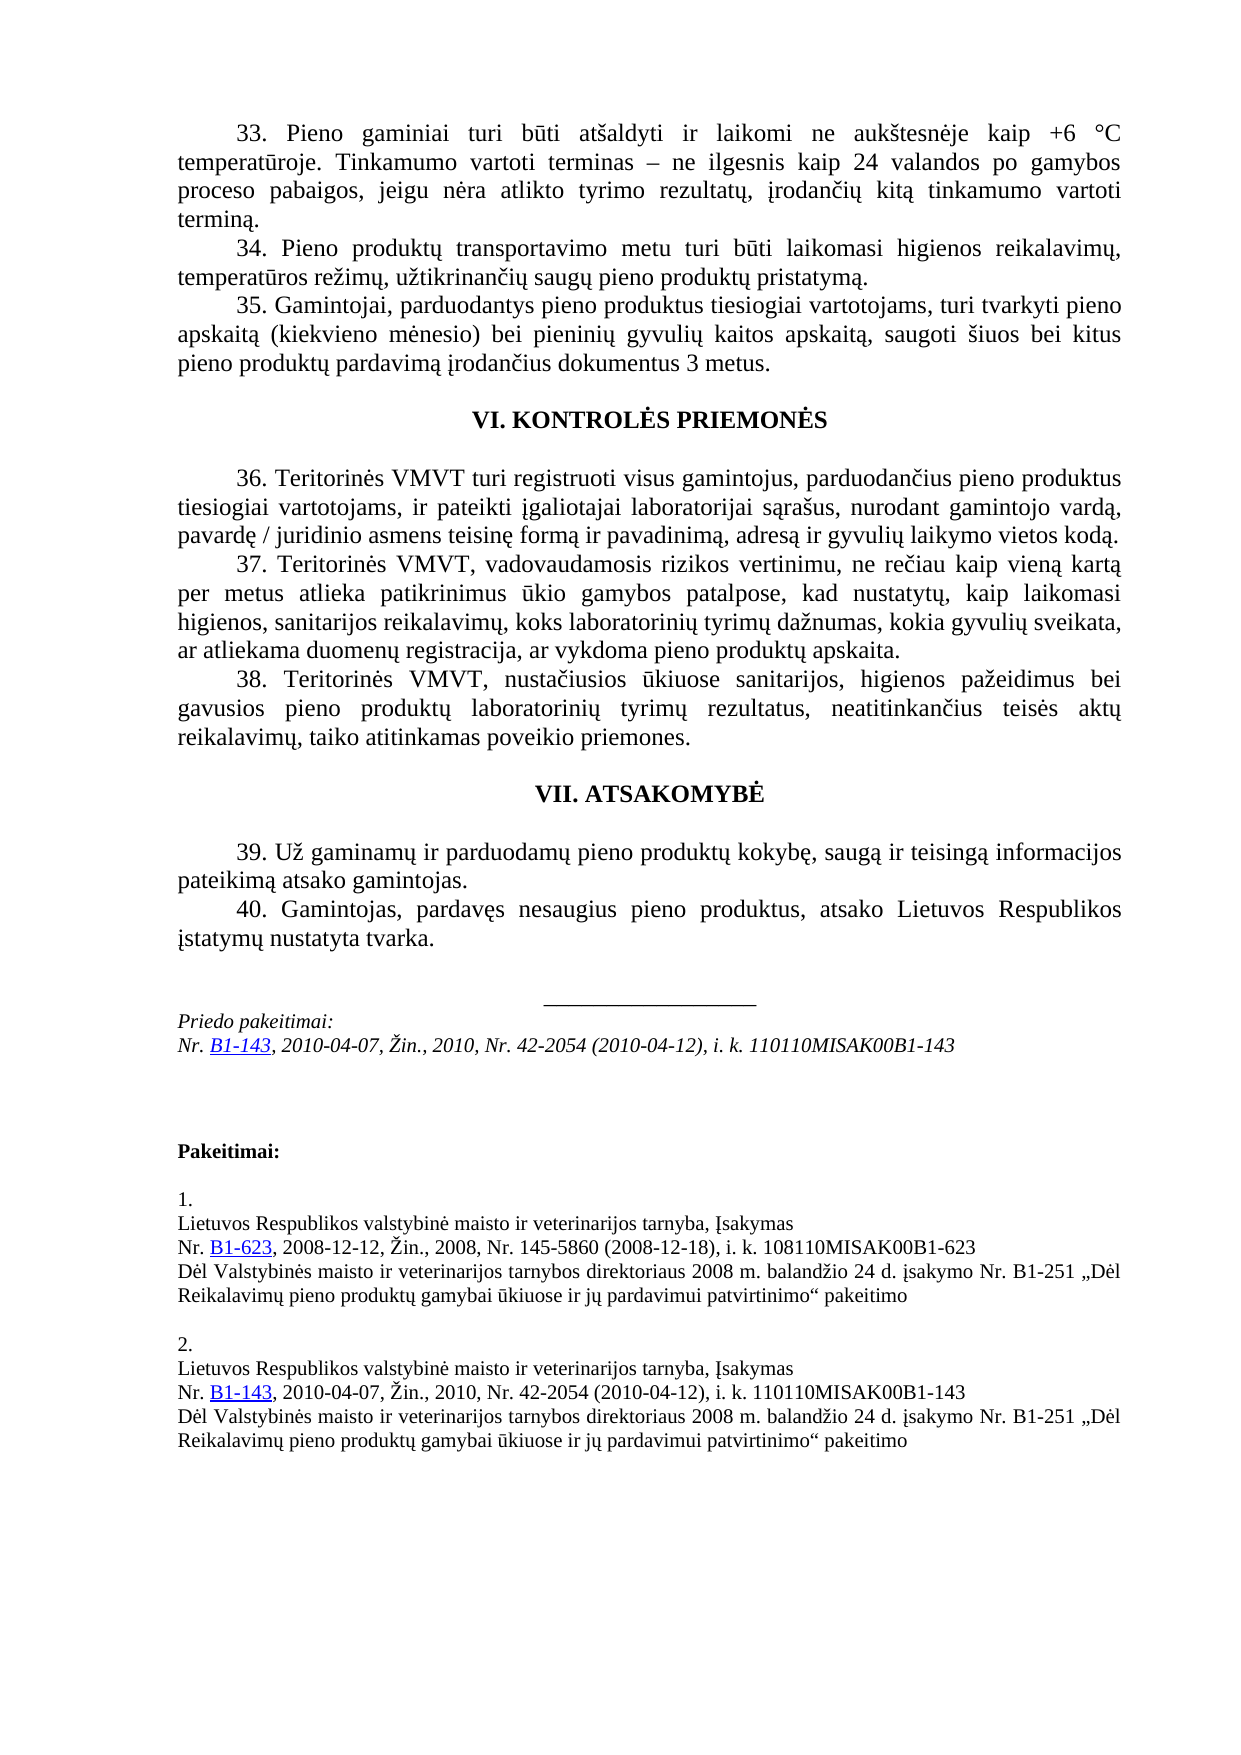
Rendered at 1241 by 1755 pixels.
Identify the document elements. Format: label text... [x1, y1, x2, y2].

text Lietuvos Respublikos valstybinė maisto ir veterinarijos tarnyba, Įsakymas [177, 1356, 1122, 1380]
text 34. Pieno produktų transportavimo metu turi būti laikomasi higienos reikalavimų, temperatūros režimų, užtikrinančių saugų pieno produktų pristatymą. [177, 233, 1122, 291]
text _________________ [177, 981, 1122, 1009]
text Priedo pakeitimai: [177, 1009, 1122, 1033]
text 40. Gamintojas, pardavęs nesaugius pieno produktus, atsako Lietuvos Respublikos įstatymų nustatyta tvarka. [177, 894, 1122, 952]
text Dėl Valstybinės maisto ir veterinarijos tarnybos direktoriaus 2008 m. balandžio 24 d. įsakymo Nr. B1-251 „Dėl Reikalavimų pieno produktų gamybai ūkiuose ir jų pardavimui patvirtinimo“ pakeitimo [177, 1259, 1122, 1307]
text 33. Pieno gaminiai turi būti atšaldyti ir laikomi ne aukštesnėje kaip +6 °C temperatūroje. Tinkamumo vartoti terminas – ne ilgesnis kaip 24 valandos po gamybos proceso pabaigos, jeigu nėra atlikto tyrimo rezultatų, įrodančių kitą tinkamumo vartoti terminą. [177, 118, 1122, 233]
text 2. [177, 1332, 1122, 1356]
text VII. ATSAKOMYBĖ [177, 779, 1122, 808]
text 1. [177, 1187, 1122, 1211]
text 37. Teritorinės VMVT, vadovaudamosis rizikos vertinimu, ne rečiau kaip vieną kartą per metus atlieka patikrinimus ūkio gamybos patalpose, kad nustatytų, kaip laikomasi higienos, sanitarijos reikalavimų, koks laboratorinių tyrimų dažnumas, kokia gyvulių sveikata, ar atliekama duomenų registracija, ar vykdoma pieno produktų apskaita. [177, 549, 1122, 664]
text 35. Gamintojai, parduodantys pieno produktus tiesiogiai vartotojams, turi tvarkyti pieno apskaitą (kiekvieno mėnesio) bei pieninių gyvulių kaitos apskaitą, saugoti šiuos bei kitus pieno produktų pardavimą įrodančius dokumentus 3 metus. [177, 291, 1122, 377]
text 39. Už gaminamų ir parduodamų pieno produktų kokybę, saugą ir teisingą informacijos pateikimą atsako gamintojas. [177, 837, 1122, 894]
text Nr. B1-143, 2010-04-07, Žin., 2010, Nr. 42-2054 (2010-04-12), i. k. 110110MISAK00B1-143 [177, 1033, 1122, 1057]
text Lietuvos Respublikos valstybinė maisto ir veterinarijos tarnyba, Įsakymas [177, 1211, 1122, 1235]
text Pakeitimai: [177, 1139, 1122, 1163]
text VI. KONTROLĖS PRIEMONĖS [177, 406, 1122, 434]
text 38. Teritorinės VMVT, nustačiusios ūkiuose sanitarijos, higienos pažeidimus bei gavusios pieno produktų laboratorinių tyrimų rezultatus, neatitinkančius teisės aktų reikalavimų, taiko atitinkamas poveikio priemones. [177, 664, 1122, 751]
text Nr. B1-143, 2010-04-07, Žin., 2010, Nr. 42-2054 (2010-04-12), i. k. 110110MISAK00B1-143 [177, 1380, 1122, 1404]
text 36. Teritorinės VMVT turi registruoti visus gamintojus, parduodančius pieno produktus tiesiogiai vartotojams, ir pateikti įgaliotajai laboratorijai sąrašus, nurodant gamintojo vardą, pavardę / juridinio asmens teisinę formą ir pavadinimą, adresą ir gyvulių laikymo vietos kodą. [177, 463, 1122, 549]
text Nr. B1-623, 2008-12-12, Žin., 2008, Nr. 145-5860 (2008-12-18), i. k. 108110MISAK00B1-623 [177, 1235, 1122, 1259]
text Dėl Valstybinės maisto ir veterinarijos tarnybos direktoriaus 2008 m. balandžio 24 d. įsakymo Nr. B1-251 „Dėl Reikalavimų pieno produktų gamybai ūkiuose ir jų pardavimui patvirtinimo“ pakeitimo [177, 1404, 1122, 1452]
